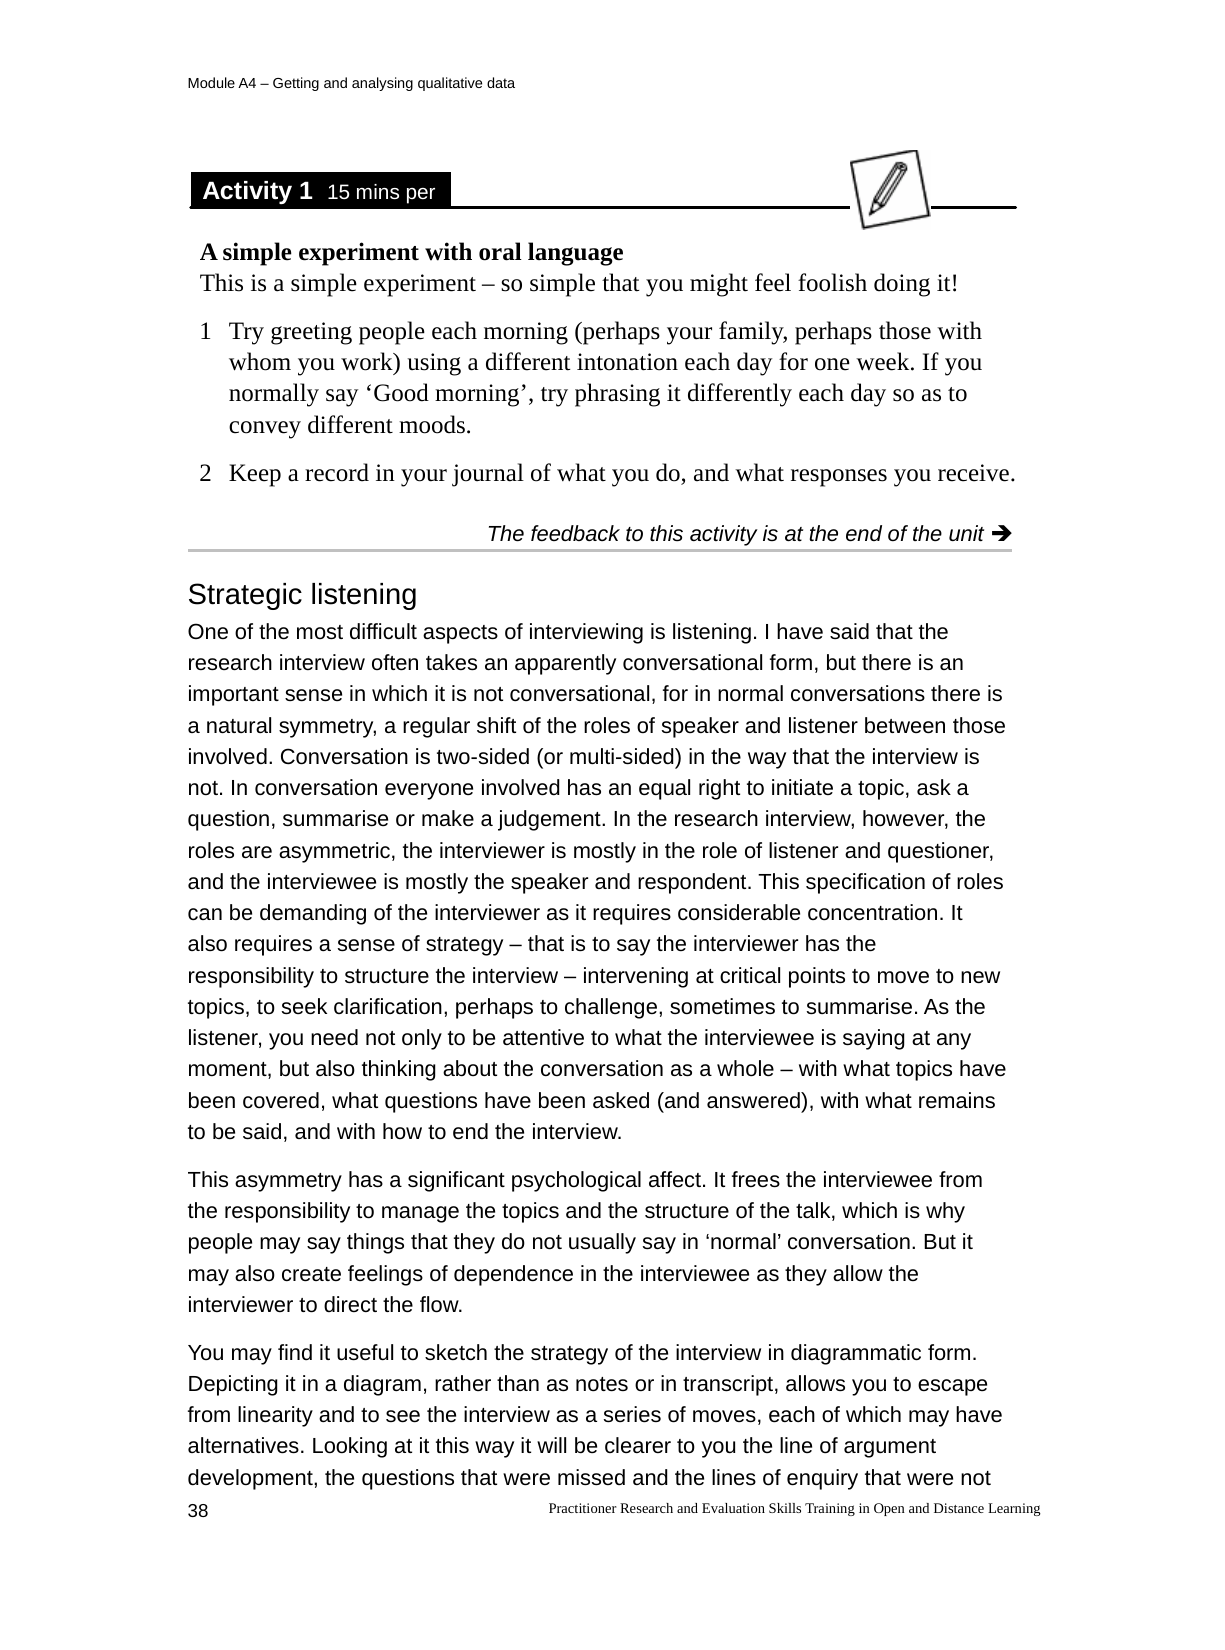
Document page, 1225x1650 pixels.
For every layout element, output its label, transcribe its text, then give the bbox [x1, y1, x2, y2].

text You may find it useful to sketch the strategy of the interview in diagrammatic form. Depicting it in a diagram, rather than as notes or in transcript, allows you to escape from linearity and to see the interview as a series of moves, each of which may have alternatives. Looking at it this way it will be clearer to you the line of argument development, the questions that were missed and the lines of enquiry that were not [187, 1335, 1007, 1491]
text The feedback to this activity is at the end of the unit  [187, 516, 1012, 552]
text A simple experiment with oral language [199, 235, 1007, 267]
text One of the most difficult aspects of interviewing is listening. I have said that the research interview often takes an apparently conversational form, but there is an important sense in which it is not conversational, for in normal conversations there is a natural symmetry, a regular shift of the roles of speaker and listener between those involved. Conversation is two-sided (or multi-sided) in the way that the interview is not. In conversation everyone involved has an equal right to initiate a topic, ask a question, summarise or make a judgement. In the research interview, however, the roles are asymmetric, the interviewer is mostly in the role of listener and questioner, and the interviewee is mostly the speaker and respondent. This specification of roles can be demanding of the interviewer as it requires considerable concentration. It also requires a sense of strategy – that is to say the interviewer has the responsibility to structure the interview – intervening at critical points to move to new topics, to seek clarification, perhaps to challenge, sometimes to summarise. As the listener, you need not only to be attentive to what the interviewee is saying at any moment, but also thinking about the conversation as a whole – with what topics have been covered, what questions have been asked (and answered), with what remains to be said, and with how to end the interview. [187, 614, 1007, 1146]
text This is a simple experiment – so simple that you might feel foolish doing it! [199, 267, 1007, 298]
text 1 Try greeting people each morning (perhaps your family, perhaps those with whom you work) using a different intonation each day for one week. If you normally say ‘Good morning’, try phrasing it differently each day so as to convey different moods. [199, 314, 1037, 439]
text 2 Keep a record in your journal of what you do, and what responses you receive. [199, 456, 1037, 487]
text This asymmetry has a significant psychological affect. It frees the interviewee from the responsibility to manage the topics and the structure of the talk, which is why people may say things that they do not usually say in ‘normal’ conversation. But it may also create feelings of dependence in the interviewee as they allow the interviewer to direct the flow. [187, 1162, 1007, 1318]
text Strategic listening [187, 577, 1007, 610]
